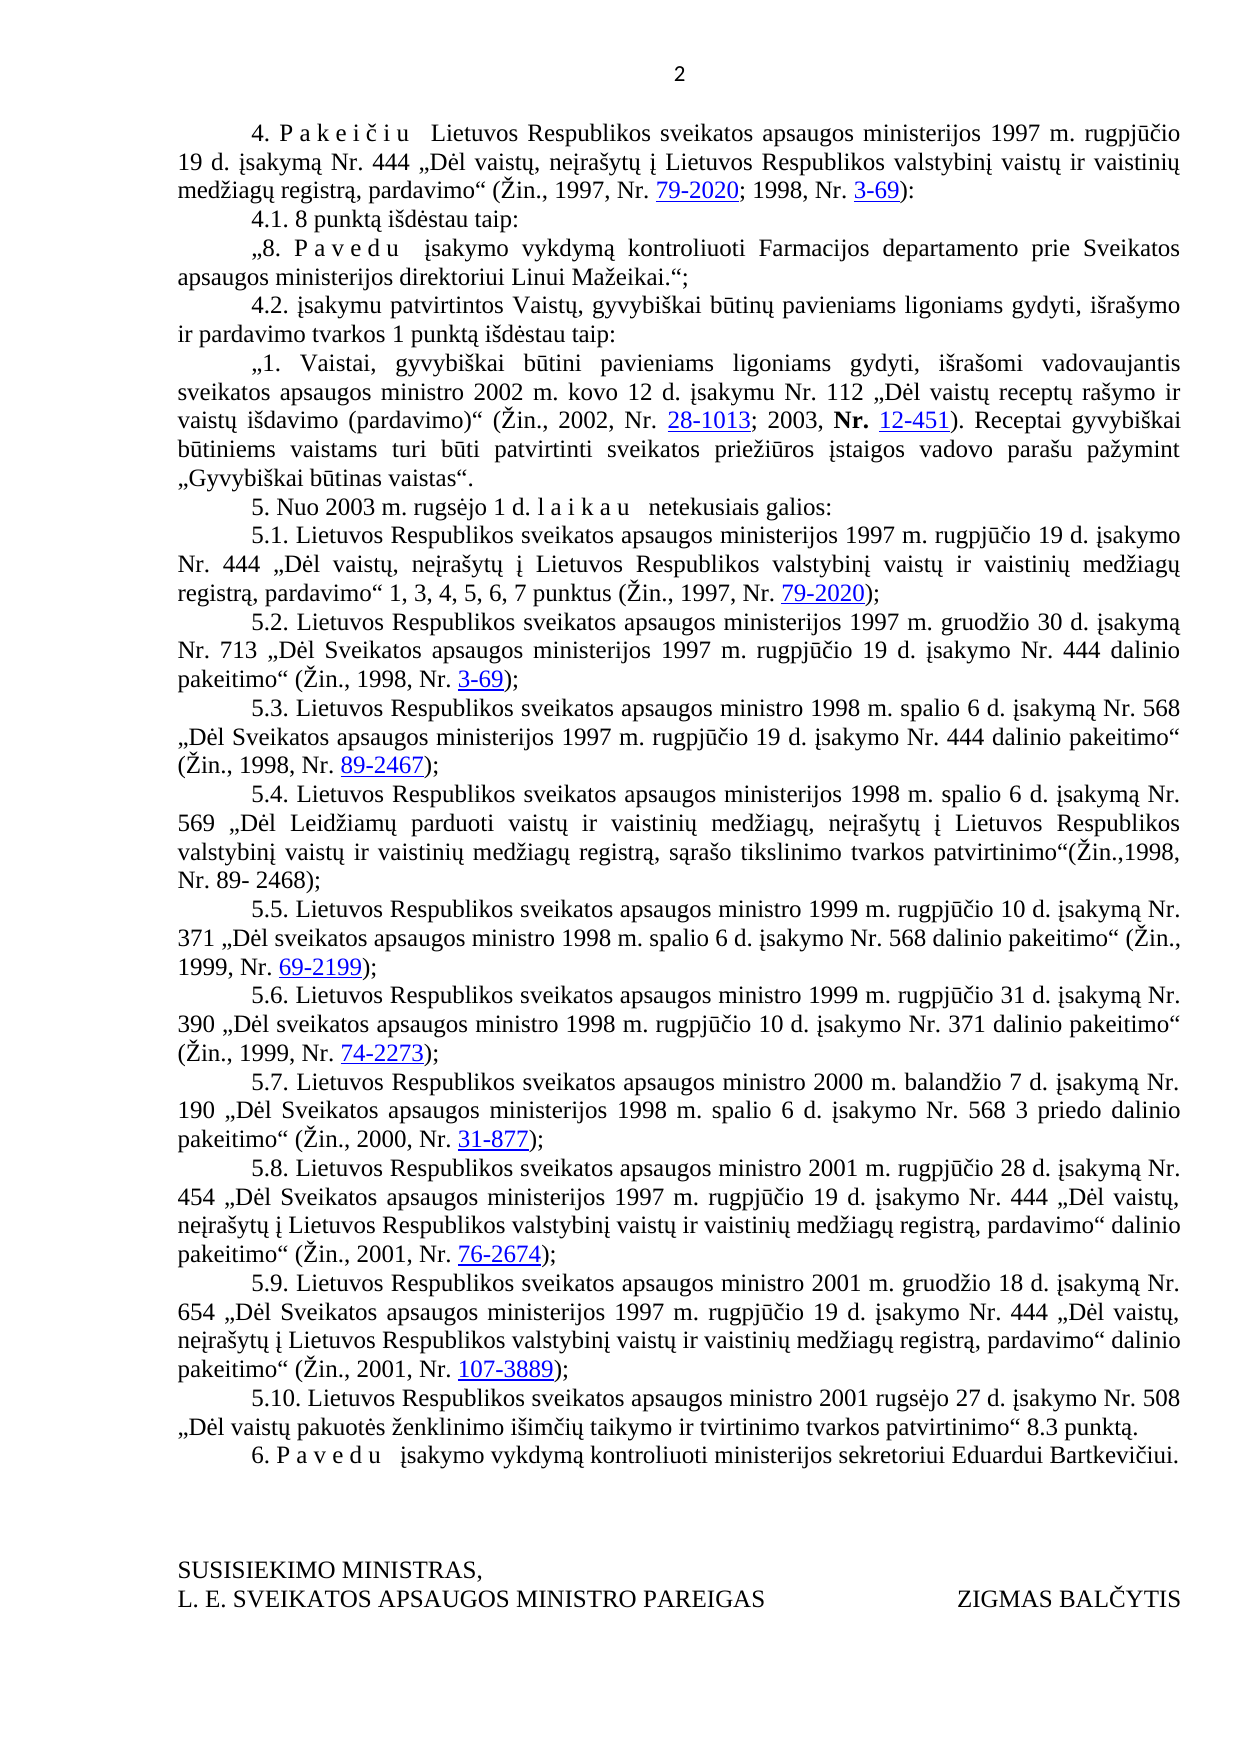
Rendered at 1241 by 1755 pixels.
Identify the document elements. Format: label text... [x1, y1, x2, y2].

text 5.7. Lietuvos Respublikos sveikatos apsaugos ministro 2000 m. balandžio 7 d. įsakymą Nr. 190 „Dėl Sveikatos apsaugos ministerijos 1998 m. spalio 6 d. įsakymo Nr. 568 3 priedo dalinio pakeitimo“ (Žin., 2000, Nr. 31-877); [177, 1067, 1181, 1153]
text 5.6. Lietuvos Respublikos sveikatos apsaugos ministro 1999 m. rugpjūčio 31 d. įsakymą Nr. 390 „Dėl sveikatos apsaugos ministro 1998 m. rugpjūčio 10 d. įsakymo Nr. 371 dalinio pakeitimo“ (Žin., 1999, Nr. 74-2273); [177, 981, 1181, 1067]
text SUSISIEKIMO MINISTRAS, [177, 1556, 1181, 1584]
text 5.9. Lietuvos Respublikos sveikatos apsaugos ministro 2001 m. gruodžio 18 d. įsakymą Nr. 654 „Dėl Sveikatos apsaugos ministerijos 1997 m. rugpjūčio 19 d. įsakymo Nr. 444 „Dėl vaistų, neįrašytų į Lietuvos Respublikos valstybinį vaistų ir vaistinių medžiagų registrą, pardavimo“ dalinio pakeitimo“ (Žin., 2001, Nr. 107-3889); [177, 1268, 1181, 1383]
text 6. Pavedu įsakymo vykdymą kontroliuoti ministerijos sekretoriui Eduardui Bartkevičiui. [177, 1441, 1181, 1469]
text 5. Nuo 2003 m. rugsėjo 1 d. laikau netekusiais galios: [177, 492, 1181, 521]
text „1. Vaistai, gyvybiškai būtini pavieniams ligoniams gydyti, išrašomi vadovaujantis sveikatos apsaugos ministro 2002 m. kovo 12 d. įsakymu Nr. 112 „Dėl vaistų receptų rašymo ir vaistų išdavimo (pardavimo)“ (Žin., 2002, Nr. 28-1013; 2003, Nr. 12-451). Receptai gyvybiškai būtiniems vaistams turi būti patvirtinti sveikatos priežiūros įstaigos vadovo parašu pažymint „Gyvybiškai būtinas vaistas“. [177, 348, 1181, 492]
text 5.2. Lietuvos Respublikos sveikatos apsaugos ministerijos 1997 m. gruodžio 30 d. įsakymą Nr. 713 „Dėl Sveikatos apsaugos ministerijos 1997 m. rugpjūčio 19 d. įsakymo Nr. 444 dalinio pakeitimo“ (Žin., 1998, Nr. 3-69); [177, 607, 1181, 693]
text 5.5. Lietuvos Respublikos sveikatos apsaugos ministro 1999 m. rugpjūčio 10 d. įsakymą Nr. 371 „Dėl sveikatos apsaugos ministro 1998 m. spalio 6 d. įsakymo Nr. 568 dalinio pakeitimo“ (Žin., 1999, Nr. 69-2199); [177, 894, 1181, 981]
text 5.1. Lietuvos Respublikos sveikatos apsaugos ministerijos 1997 m. rugpjūčio 19 d. įsakymo Nr. 444 „Dėl vaistų, neįrašytų į Lietuvos Respublikos valstybinį vaistų ir vaistinių medžiagų registrą, pardavimo“ 1, 3, 4, 5, 6, 7 punktus (Žin., 1997, Nr. 79-2020); [177, 521, 1181, 607]
text 5.10. Lietuvos Respublikos sveikatos apsaugos ministro 2001 rugsėjo 27 d. įsakymo Nr. 508 „Dėl vaistų pakuotės ženklinimo išimčių taikymo ir tvirtinimo tvarkos patvirtinimo“ 8.3 punktą. [177, 1383, 1181, 1441]
text 4. Pakeičiu Lietuvos Respublikos sveikatos apsaugos ministerijos 1997 m. rugpjūčio 19 d. įsakymą Nr. 444 „Dėl vaistų, neįrašytų į Lietuvos Respublikos valstybinį vaistų ir vaistinių medžiagų registrą, pardavimo“ (Žin., 1997, Nr. 79-2020; 1998, Nr. 3-69): [177, 118, 1181, 204]
text 5.4. Lietuvos Respublikos sveikatos apsaugos ministerijos 1998 m. spalio 6 d. įsakymą Nr. 569 „Dėl Leidžiamų parduoti vaistų ir vaistinių medžiagų, neįrašytų į Lietuvos Respublikos valstybinį vaistų ir vaistinių medžiagų registrą, sąrašo tikslinimo tvarkos patvirtinimo“(Žin.,1998, Nr. 89- 2468); [177, 779, 1181, 894]
text L. E. SVEIKATOS APSAUGOS MINISTRO PAREIGAS ZIGMAS BALČYTIS [177, 1584, 1181, 1613]
text 5.3. Lietuvos Respublikos sveikatos apsaugos ministro 1998 m. spalio 6 d. įsakymą Nr. 568 „Dėl Sveikatos apsaugos ministerijos 1997 m. rugpjūčio 19 d. įsakymo Nr. 444 dalinio pakeitimo“ (Žin., 1998, Nr. 89-2467); [177, 693, 1181, 779]
text 4.2. įsakymu patvirtintos Vaistų, gyvybiškai būtinų pavieniams ligoniams gydyti, išrašymo ir pardavimo tvarkos 1 punktą išdėstau taip: [177, 291, 1181, 348]
text 5.8. Lietuvos Respublikos sveikatos apsaugos ministro 2001 m. rugpjūčio 28 d. įsakymą Nr. 454 „Dėl Sveikatos apsaugos ministerijos 1997 m. rugpjūčio 19 d. įsakymo Nr. 444 „Dėl vaistų, neįrašytų į Lietuvos Respublikos valstybinį vaistų ir vaistinių medžiagų registrą, pardavimo“ dalinio pakeitimo“ (Žin., 2001, Nr. 76-2674); [177, 1153, 1181, 1268]
text 4.1. 8 punktą išdėstau taip: [177, 204, 1181, 233]
text „8. Pavedu įsakymo vykdymą kontroliuoti Farmacijos departamento prie Sveikatos apsaugos ministerijos direktoriui Linui Mažeikai.“; [177, 233, 1181, 291]
